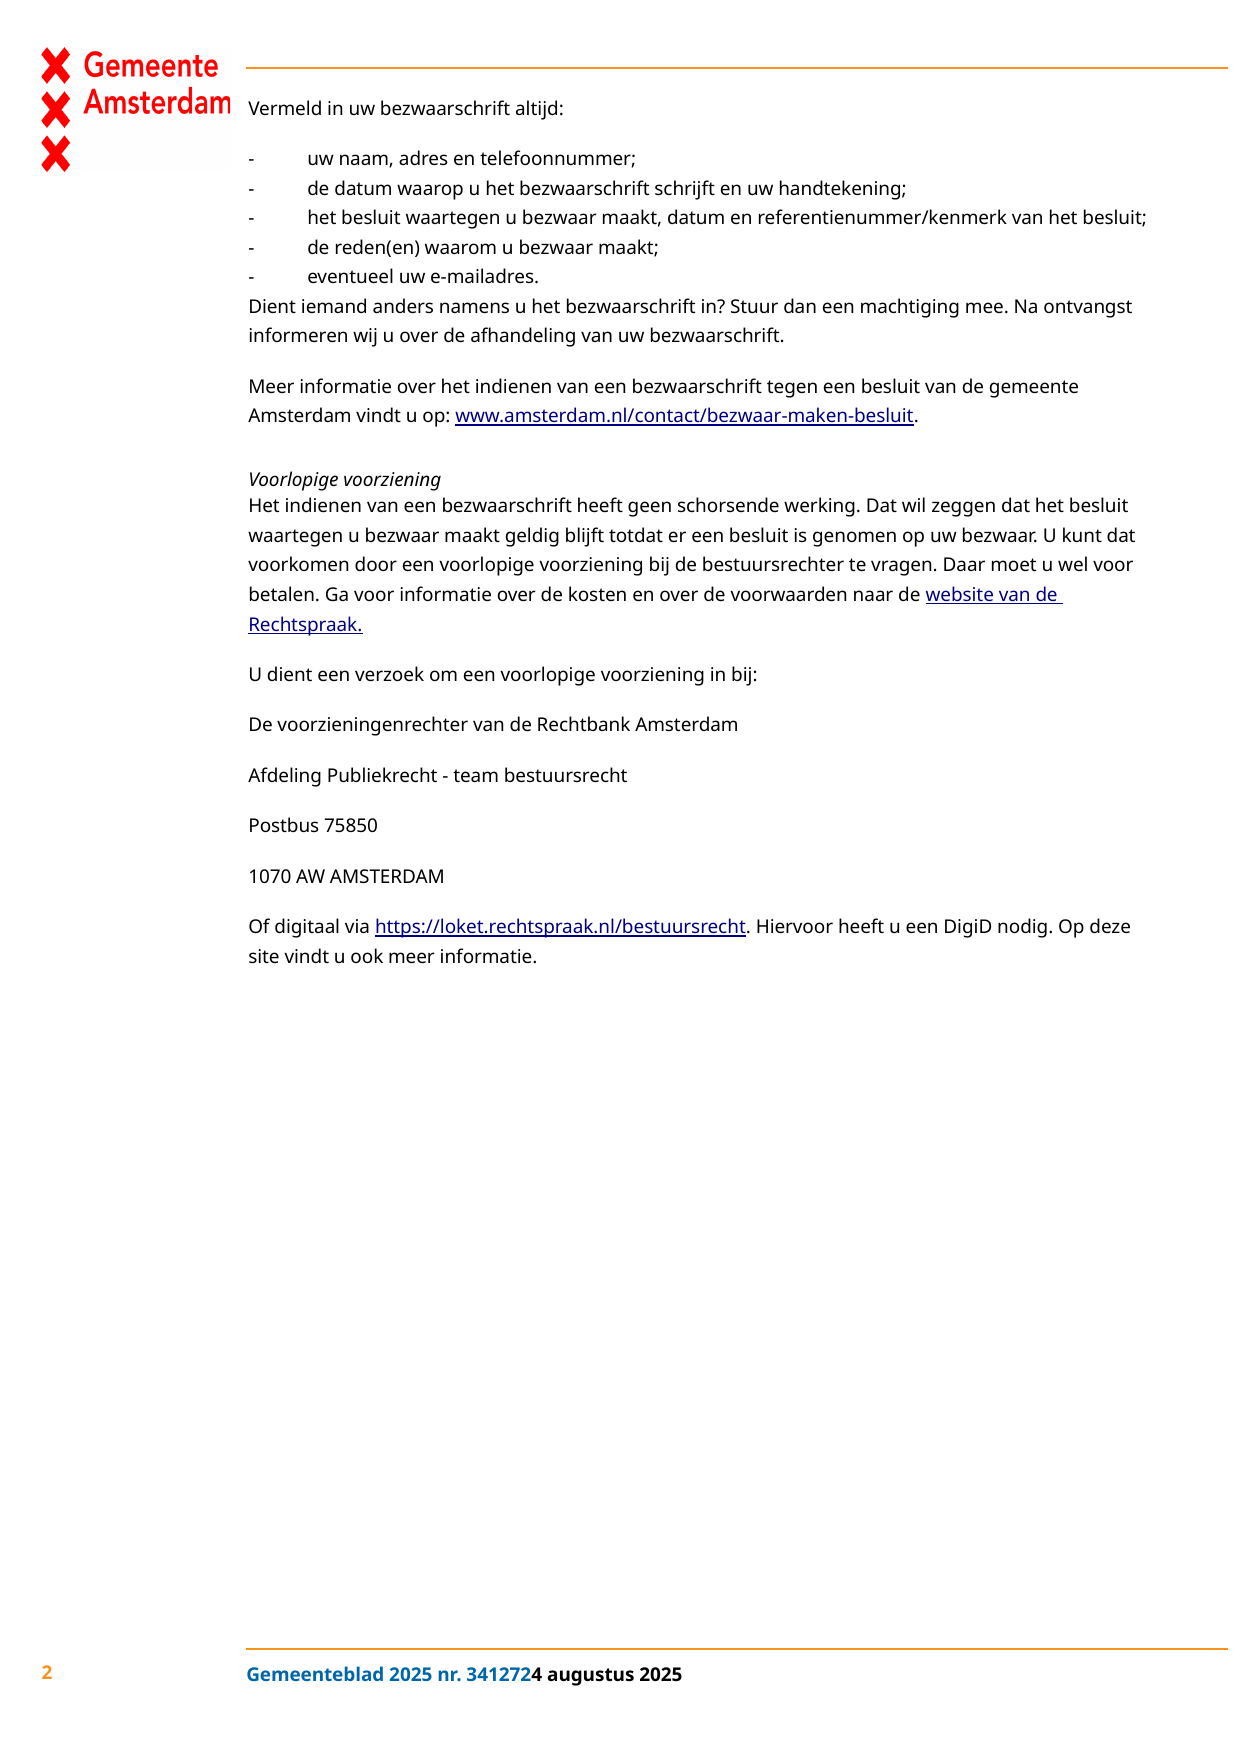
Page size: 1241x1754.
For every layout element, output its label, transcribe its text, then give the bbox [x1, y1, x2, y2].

list de datum waarop u het bezwaarschrift schrijft en uw handtekening; [248, 175, 1152, 201]
text Of digitaal via https://loket.rechtspraak.nl/bestuursrecht. Hiervoor heeft u een DigiD nodig. Op deze site vindt u ook meer informatie. [248, 913, 1152, 968]
list de reden(en) waarom u bezwaar maakt; [248, 234, 1152, 260]
text Postbus 75850 [248, 812, 1152, 838]
text Meer informatie over het indienen van een bezwaarschrift tegen een besluit van de gemeente Amsterdam vindt u op: www.amsterdam.nl/contact/bezwaar-maken-besluit. [248, 373, 1152, 428]
list uw naam, adres en telefoonnummer; [248, 145, 1152, 171]
text 1070 AW AMSTERDAM [248, 863, 1152, 888]
picture [41, 47, 231, 172]
text Voorlopige voorziening [248, 467, 1152, 492]
text Dient iemand anders namens u het bezwaarschrift in? Stuur dan een machtiging mee. Na ontvangst informeren wij u over de afhandeling van uw bezwaarschrift. [248, 293, 1152, 348]
text Afdeling Publiekrecht - team bestuursrecht [248, 762, 1152, 788]
list het besluit waartegen u bezwaar maakt, datum en referentienummer/kenmerk van het besluit; [248, 204, 1152, 230]
text De voorzieningenrechter van de Rechtbank Amsterdam [248, 712, 1152, 737]
list eventueel uw e-mailadres. [248, 263, 1152, 289]
text U dient een verzoek om een voorlopige voorziening in bij: [248, 661, 1152, 687]
text Vermeld in uw bezwaarschrift altijd: [248, 95, 1152, 121]
text Het indienen van een bezwaarschrift heeft geen schorsende werking. Dat wil zeggen dat het besluit waartegen u bezwaar maakt geldig blijft totdat er een besluit is genomen op uw bezwaar. U kunt dat voorkomen door een voorlopige voorziening bij de bestuursrechter te vragen. Daar moet u wel voor betalen. Ga voor informatie over de kosten en over de voorwaarden naar de website van de Rechtspraak. [248, 492, 1152, 636]
